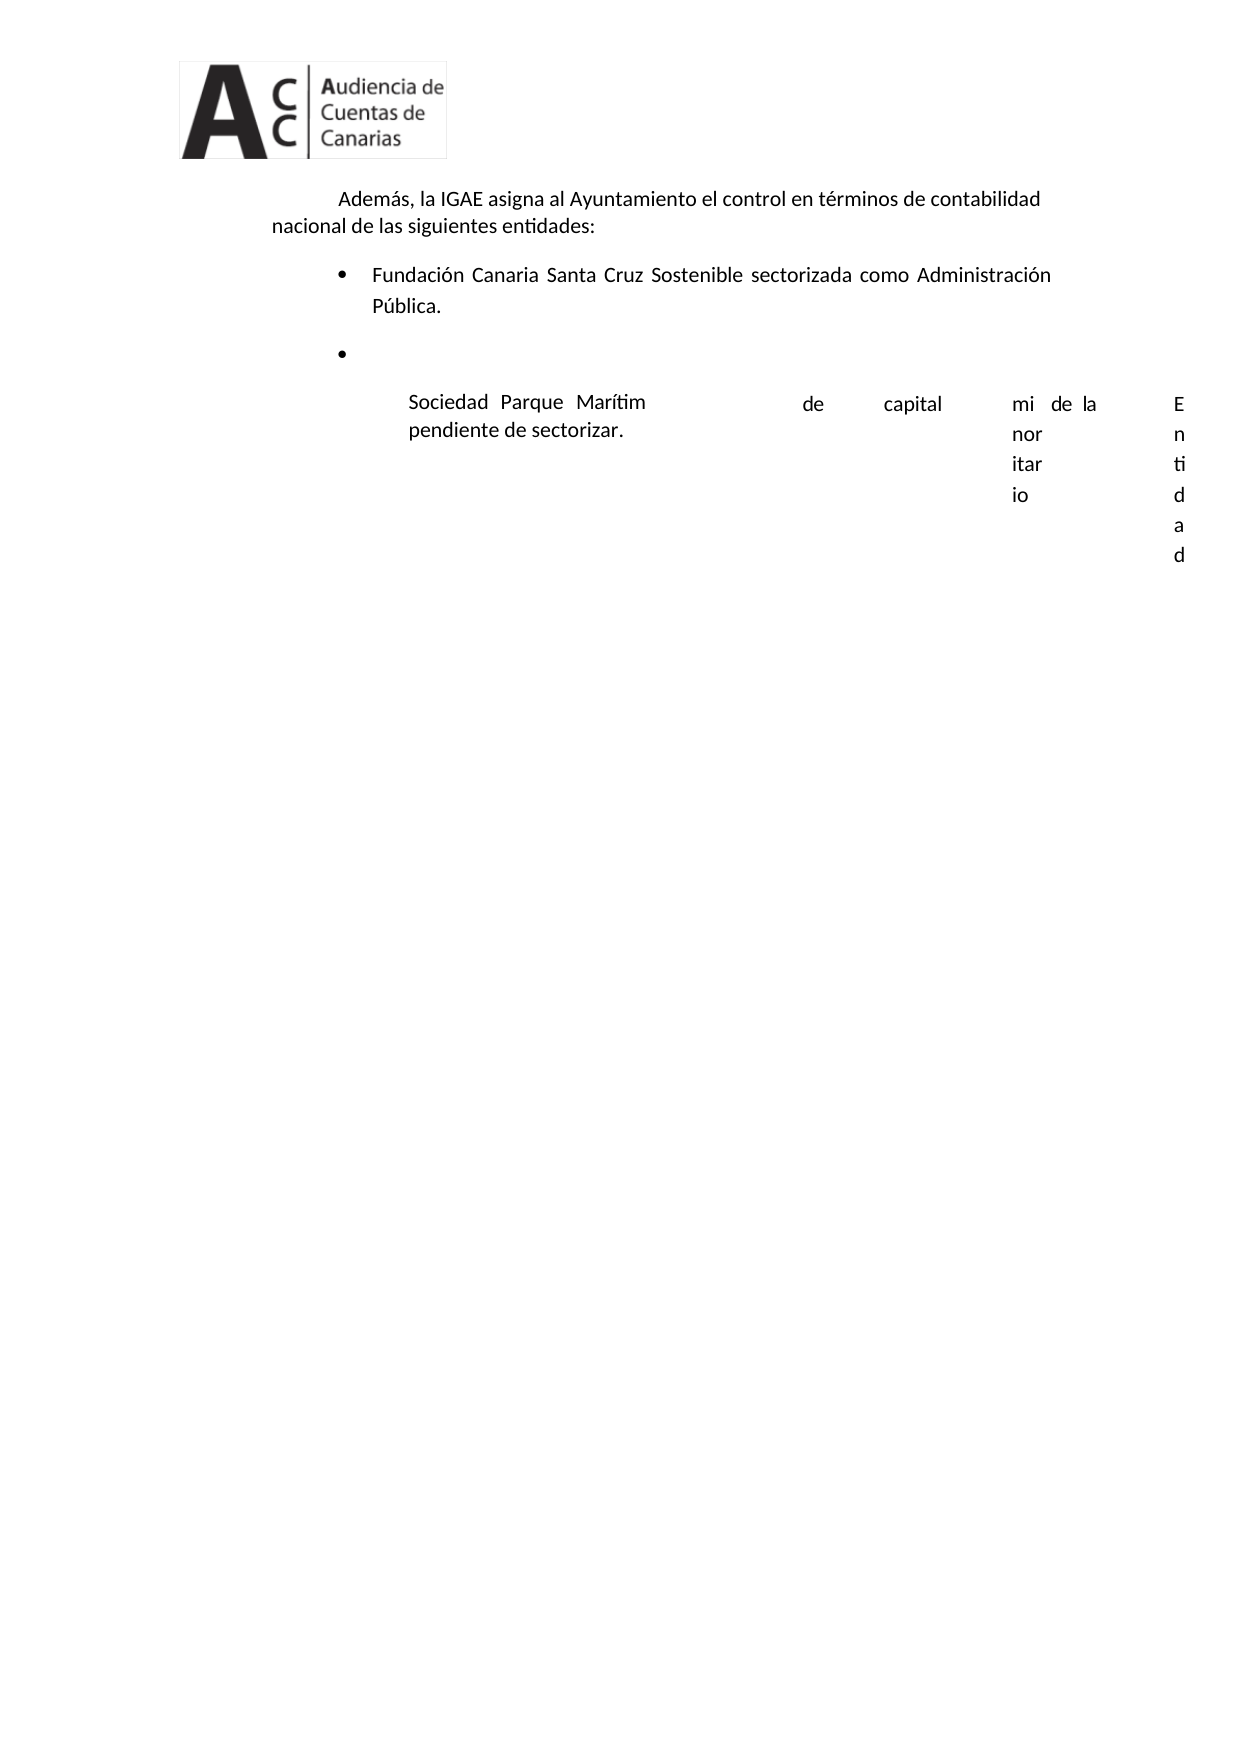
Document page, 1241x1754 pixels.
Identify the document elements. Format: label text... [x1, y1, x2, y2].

text capital [884, 388, 1003, 418]
text Pública. [372, 289, 1190, 319]
text de [802, 388, 875, 418]
text la [1082, 388, 1165, 418]
text Entidad [1173, 388, 1190, 568]
text Además, la IGAE asigna al Ayuntamiento el control en términos de contabilidad nacional de las siguientes entidades: [272, 184, 1081, 239]
text minoritario [1012, 388, 1043, 508]
text · [338, 340, 389, 368]
text o, SA, [763, 340, 794, 371]
text de [1051, 388, 1074, 418]
list Fundación Canaria Santa Cruz Sostenible sectorizada como Administración [338, 258, 1190, 289]
text Sociedad Parque Marítim pendiente de sectorizar. [408, 388, 685, 443]
